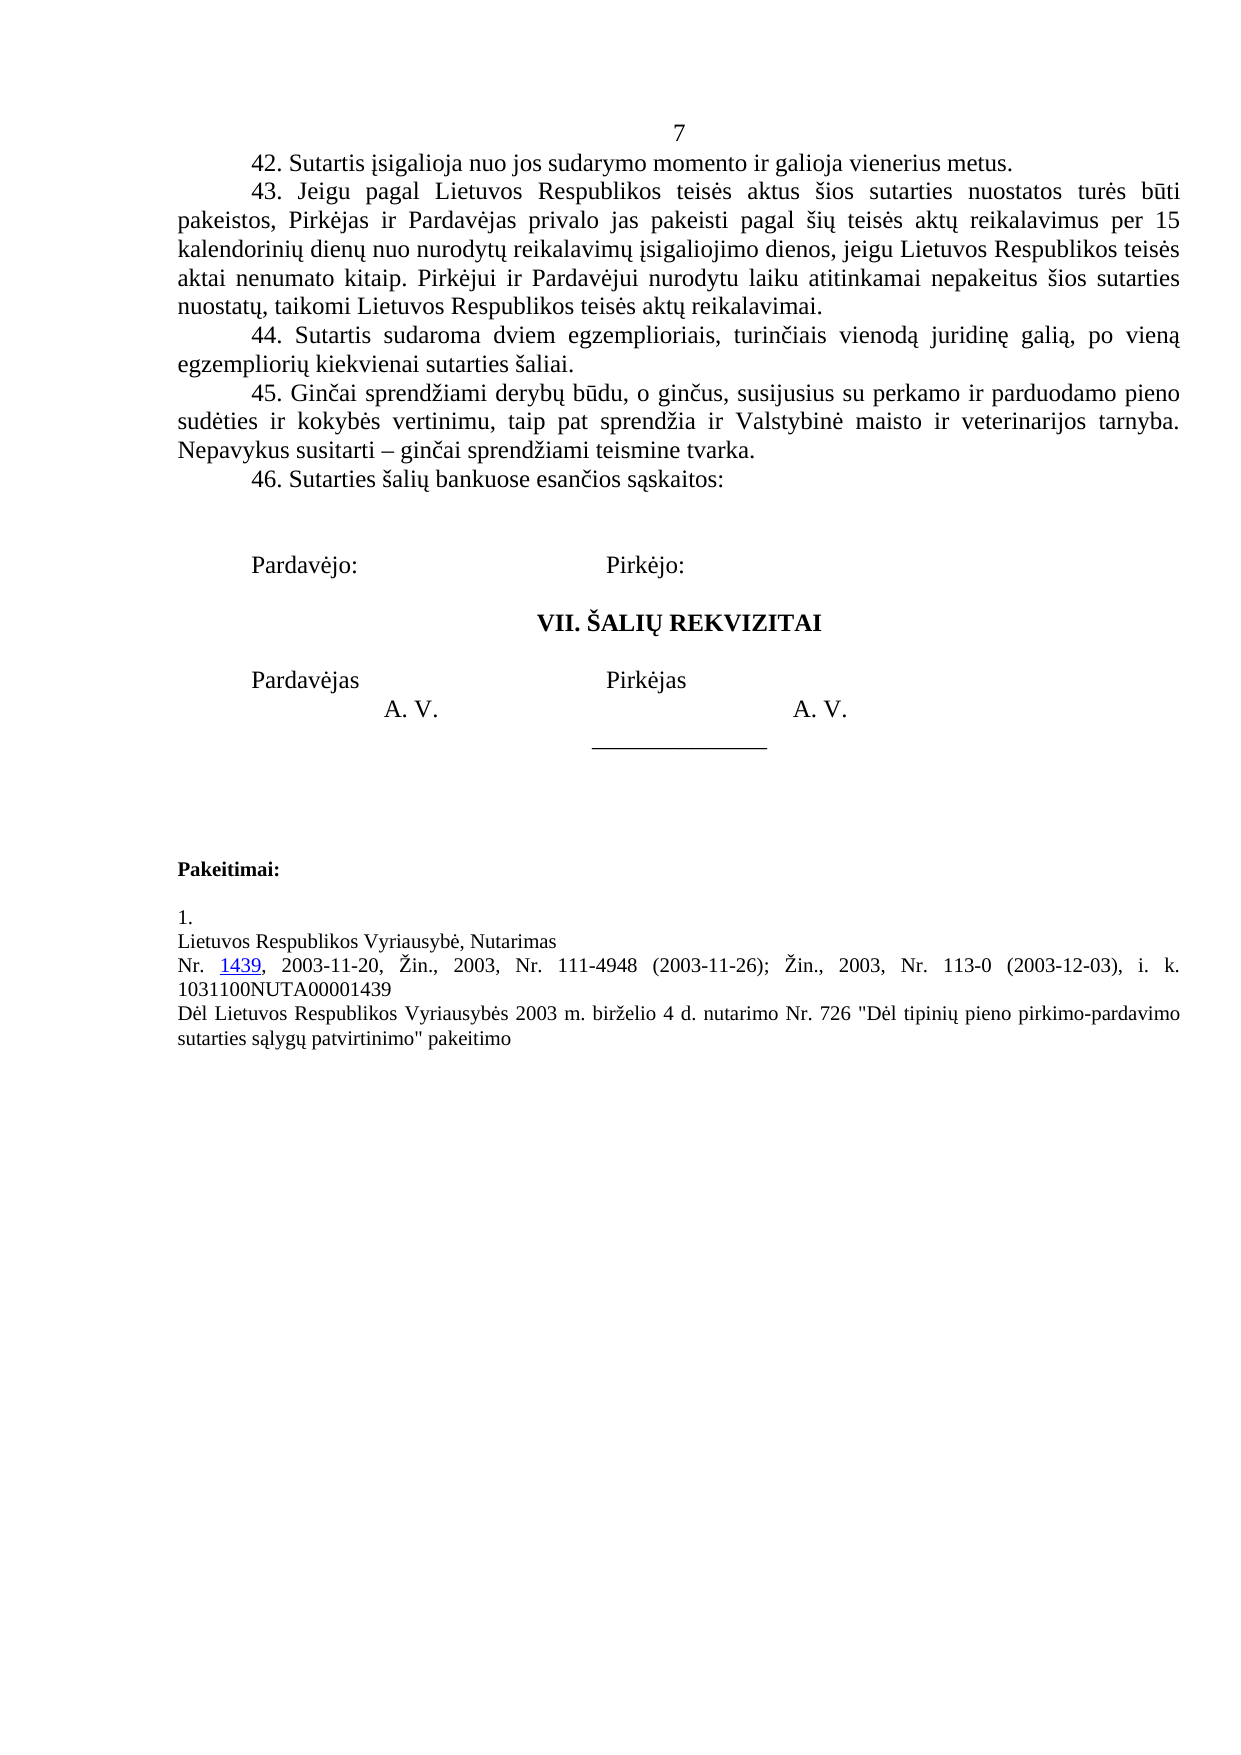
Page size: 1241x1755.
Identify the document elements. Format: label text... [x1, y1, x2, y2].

text Lietuvos Respublikos Vyriausybė, Nutarimas [177, 929, 1181, 953]
text A. V. A. V. [177, 694, 1181, 723]
text 1. [177, 905, 1181, 929]
text ______________ [177, 723, 1181, 751]
text 44. Sutartis sudaroma dviem egzemplioriais, turinčiais vienodą juridinę galią, po vieną egzempliorių kiekvienai sutarties šaliai. [177, 320, 1181, 378]
text 45. Ginčai sprendžiami derybų būdu, o ginčus, susijusius su perkamo ir parduodamo pieno sudėties ir kokybės vertinimu, taip pat sprendžia ir Valstybinė maisto ir veterinarijos tarnyba. Nepavykus susitarti – ginčai sprendžiami teismine tvarka. [177, 378, 1181, 464]
text Pardavėjo: Pirkėjo: [177, 550, 1181, 579]
text 43. Jeigu pagal Lietuvos Respublikos teisės aktus šios sutarties nuostatos turės būti pakeistos, Pirkėjas ir Pardavėjas privalo jas pakeisti pagal šių teisės aktų reikalavimus per 15 kalendorinių dienų nuo nurodytų reikalavimų įsigaliojimo dienos, jeigu Lietuvos Respublikos teisės aktai nenumato kitaip. Pirkėjui ir Pardavėjui nurodytu laiku atitinkamai nepakeitus šios sutarties nuostatų, taikomi Lietuvos Respublikos teisės aktų reikalavimai. [177, 176, 1181, 320]
text Pakeitimai: [177, 857, 1181, 881]
text Dėl Lietuvos Respublikos Vyriausybės 2003 m. birželio 4 d. nutarimo Nr. 726 "Dėl tipinių pieno pirkimo-pardavimo sutarties sąlygų patvirtinimo" pakeitimo [177, 1001, 1181, 1049]
text 42. Sutartis įsigalioja nuo jos sudarymo momento ir galioja vienerius metus. [177, 148, 1181, 176]
text VII. ŠALIŲ REKVIZITAI [177, 608, 1181, 636]
text Pardavėjas Pirkėjas [177, 665, 1181, 694]
text Nr. 1439, 2003-11-20, Žin., 2003, Nr. 111-4948 (2003-11-26); Žin., 2003, Nr. 113-0 (2003-12-03), i. k. 1031100NUTA00001439 [177, 953, 1181, 1001]
text 46. Sutarties šalių bankuose esančios sąskaitos: [177, 464, 1181, 493]
